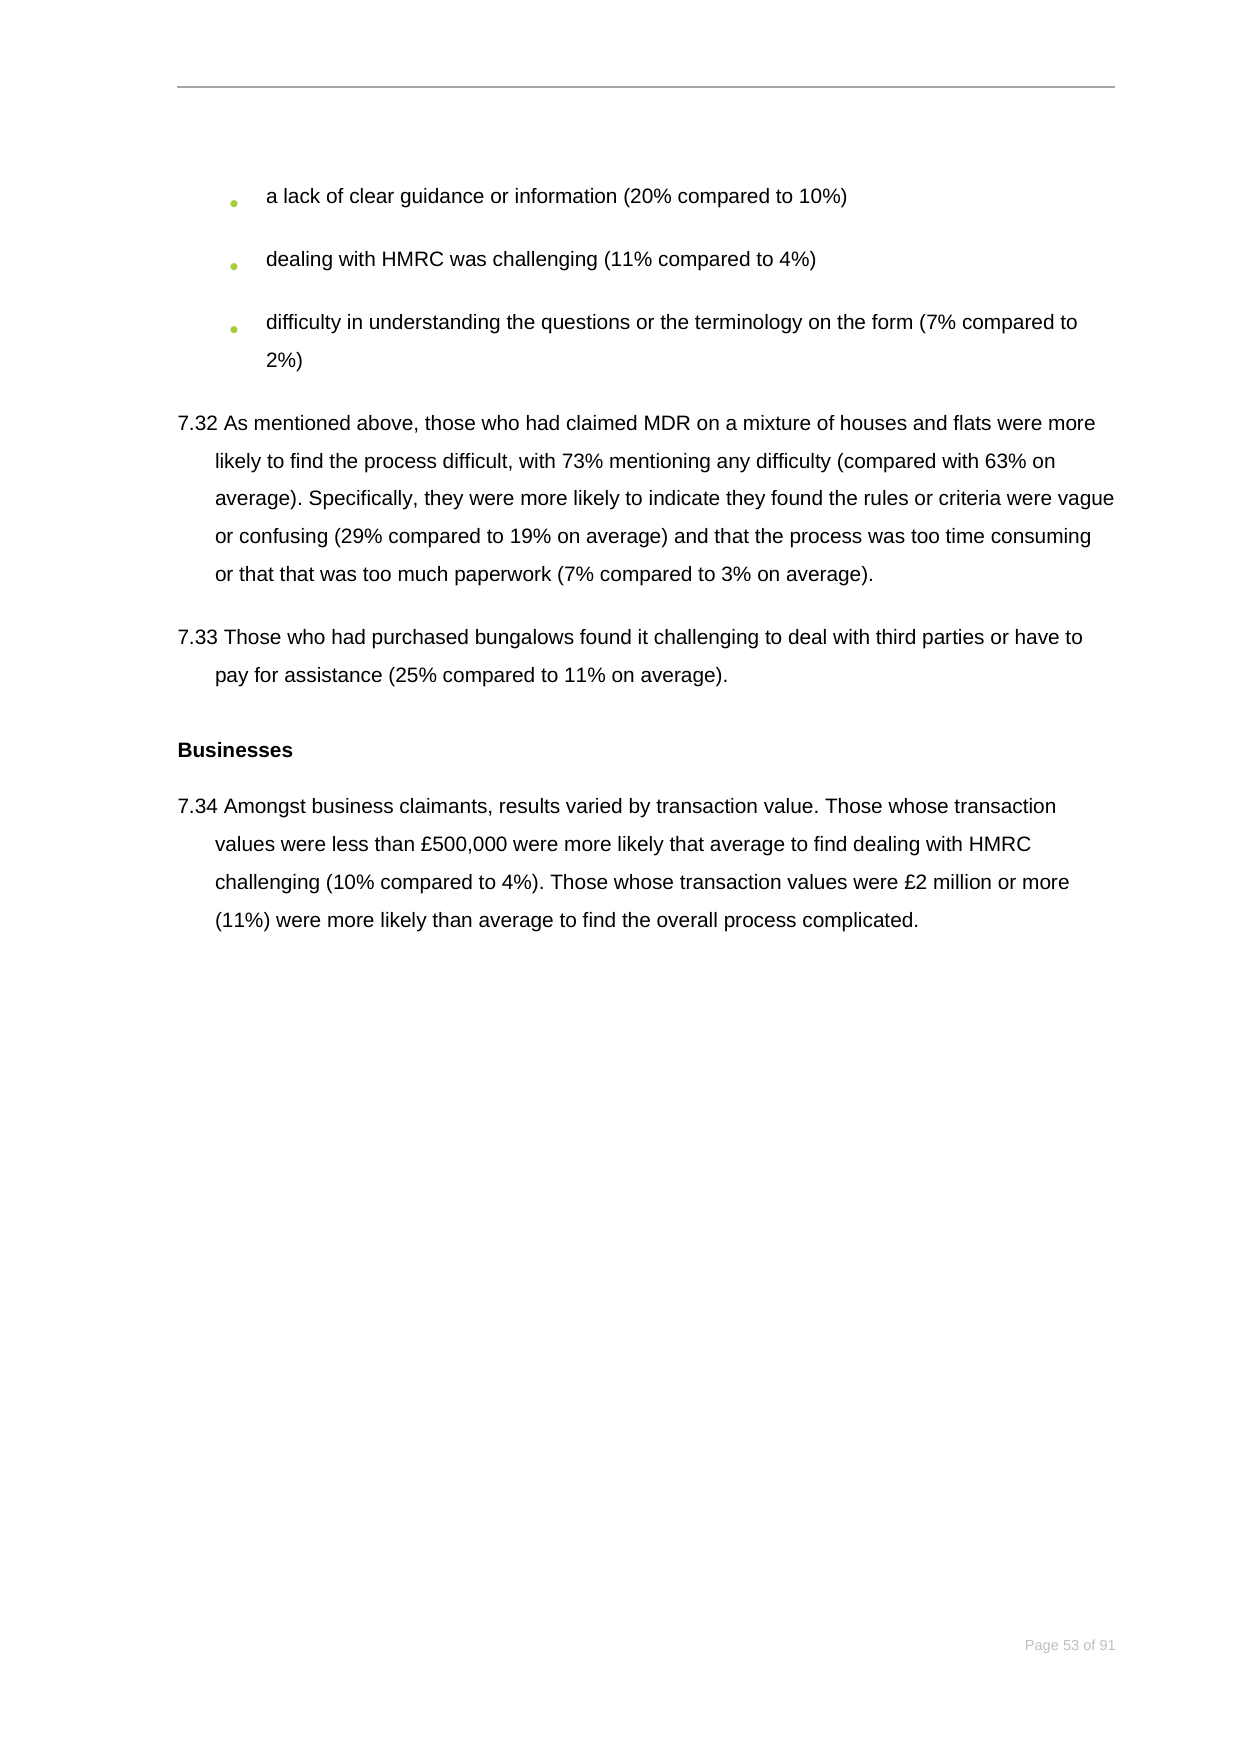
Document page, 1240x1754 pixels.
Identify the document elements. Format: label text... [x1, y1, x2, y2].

list As mentioned above, those who had claimed MDR on a mixture of houses and flats were more likely to find the process difficult, with 73% mentioning any difficulty (compared with 63% on average). Specifically, they were more likely to indicate they found the rules or criteria were vague or confusing (29% compared to 19% on average) and that the process was too time consuming or that that was too much paperwork (7% compared to 3% on average). [177, 411, 1115, 593]
list Amongst business claimants, results varied by transaction value. Those whose transaction values were less than £500,000 were more likely that average to find dealing with HMRC challenging (10% compared to 4%). Those whose transaction values were £2 million or more (11%) were more likely than average to find the overall process complicated. [177, 794, 1115, 939]
list a lack of clear guidance or information (20% compared to 10%) [230, 184, 1115, 216]
list Those who had purchased bungalows found it challenging to deal with third parties or have to pay for assistance (25% compared to 11% on average). [177, 625, 1115, 694]
subtitle Businesses [177, 738, 1115, 769]
list dealing with HMRC was challenging (11% compared to 4%) [230, 247, 1115, 279]
list difficulty in understanding the questions or the terminology on the form (7% compared to 2%) [230, 310, 1115, 379]
